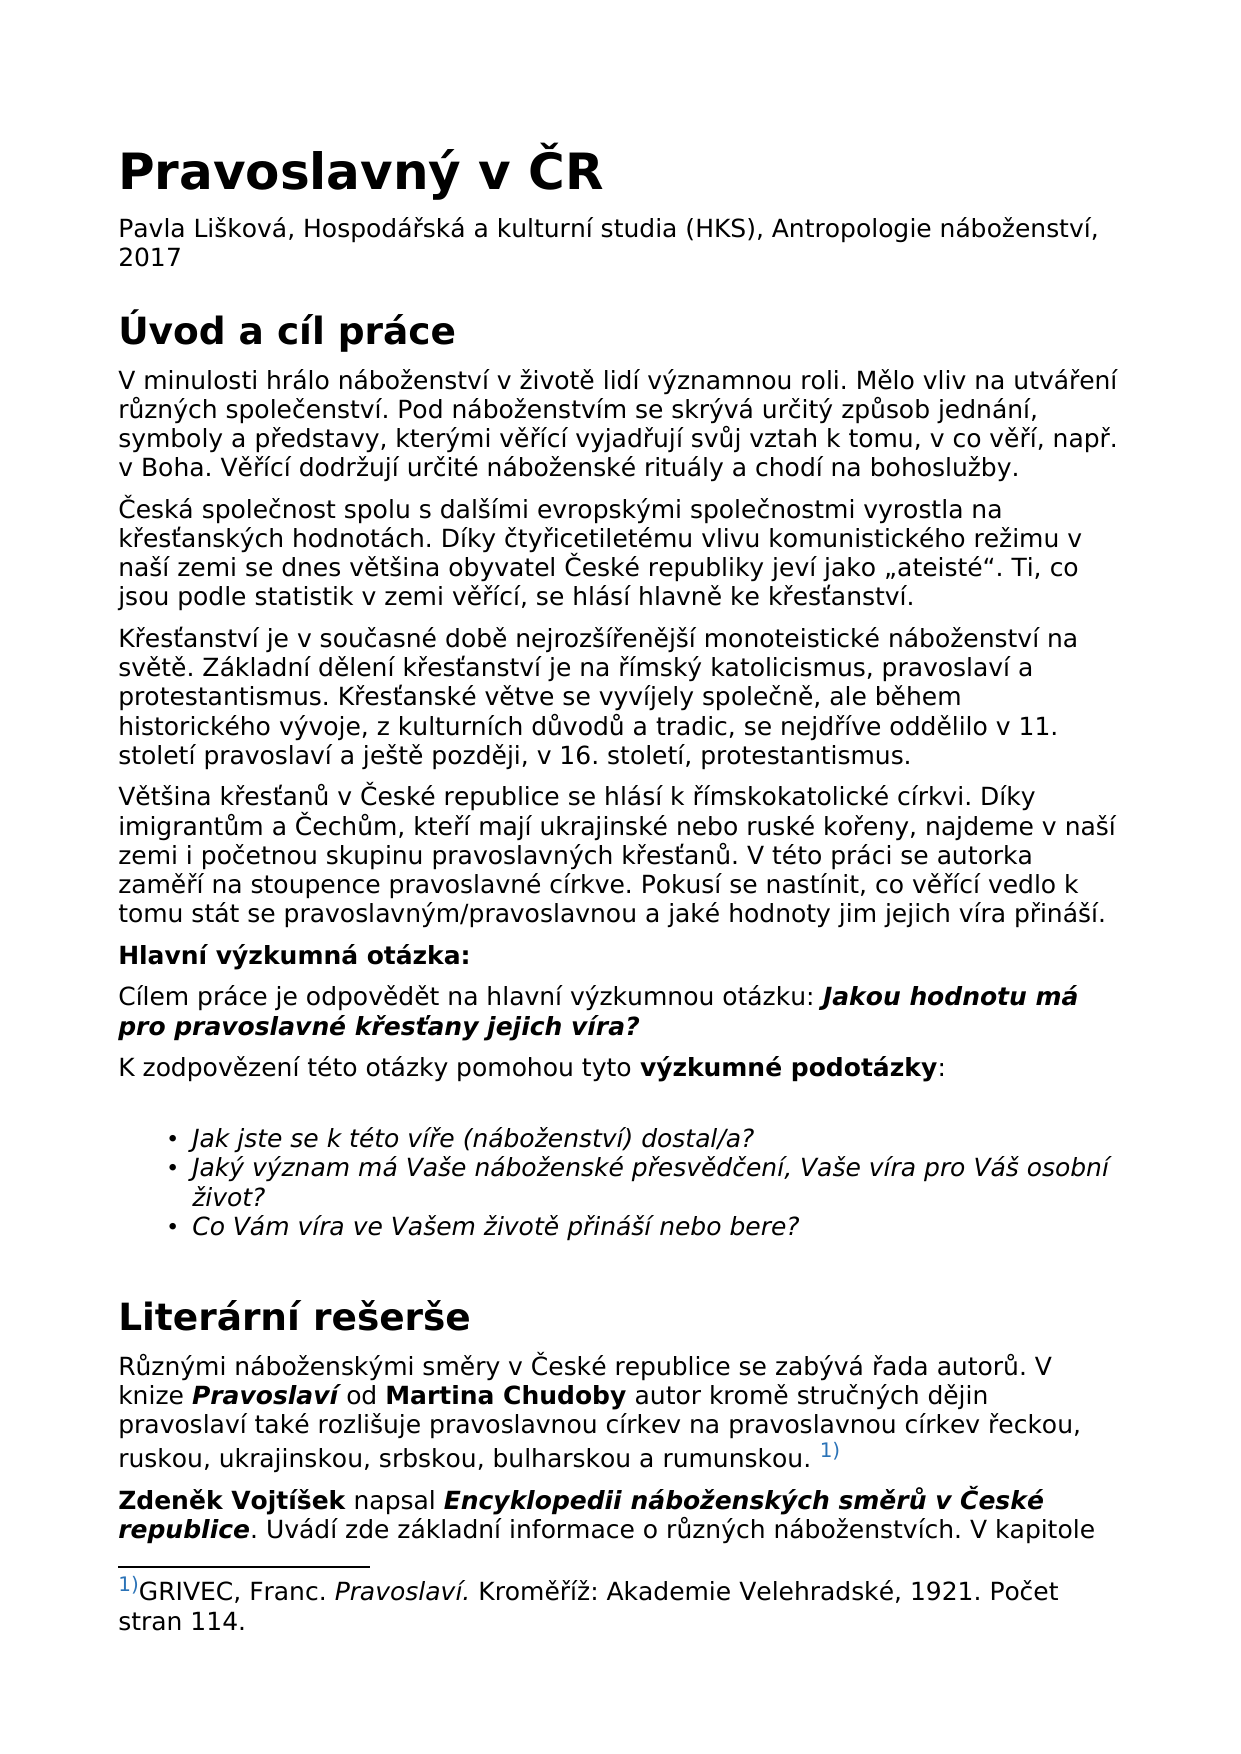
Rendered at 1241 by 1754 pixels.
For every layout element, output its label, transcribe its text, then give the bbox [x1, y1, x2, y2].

subtitle Úvod a cíl práce [118, 310, 1122, 353]
subtitle Pravoslavný v ČR [118, 143, 1122, 201]
list Jaký význam má Vaše náboženské přesvědčení, Vaše víra pro Váš osobní život? [177, 1154, 1122, 1212]
text Většina křesťanů v České republice se hlásí k římskokatolické církvi. Díky imigrantům a Čechům, kteří mají ukrajinské nebo ruské kořeny, najdeme v naší zemi i početnou skupinu pravoslavných křesťanů. V této práci se autorka zaměří na stoupence pravoslavné církve. Pokusí se nastínit, co věřící vedlo k tomu stát se pravoslavným/pravoslavnou a jaké hodnoty jim jejich víra přináší. [118, 782, 1122, 928]
text Hlavní výzkumná otázka: [118, 941, 1122, 970]
list Jak jste se k této víře (náboženství) dostal/a? [177, 1124, 1122, 1154]
text Různými náboženskými směry v České republice se zabývá řada autorů. V knize Pravoslaví od Martina Chudoby autor kromě stručných dějin pravoslaví také rozlišuje pravoslavnou církev na pravoslavnou církev řeckou, ruskou, ukrajinskou, srbskou, bulharskou a rumunskou. [118, 1352, 1122, 1473]
text Česká společnost spolu s dalšími evropskými společnostmi vyrostla na křesťanských hodnotách. Díky čtyřicetiletému vlivu komunistického režimu v naší zemi se dnes většina obyvatel České republiky jeví jako „ateisté“. Ti, co jsou podle statistik v zemi věřící, se hlásí hlavně ke křesťanství. [118, 495, 1122, 612]
subtitle Literární rešerše [118, 1296, 1122, 1339]
text Zdeněk Vojtíšek napsal Encyklopedii náboženských směrů v České republice. Uvádí zde základní informace o různých náboženstvích. V kapitole [118, 1486, 1122, 1544]
text GRIVEC, Franc. Pravoslaví. Kroměříž: Akademie Velehradské, 1921. Počet stran 114. [118, 1573, 1122, 1636]
text Pavla Lišková, Hospodářská a kulturní studia (HKS), Antropologie náboženství, 2017 [118, 214, 1122, 272]
list Co Vám víra ve Vašem životě přináší nebo bere? [177, 1212, 1122, 1241]
text K zodpovězení této otázky pomohou tyto výzkumné podotázky: [118, 1053, 1122, 1082]
text Cílem práce je odpovědět na hlavní výzkumnou otázku: Jakou hodnotu má pro pravoslavné křesťany jejich víra? [118, 982, 1122, 1041]
text Křesťanství je v současné době nejrozšířenější monoteistické náboženství na světě. Základní dělení křesťanství je na římský katolicismus, pravoslaví a protestantismus. Křesťanské větve se vyvíjely společně, ale během historického vývoje, z kulturních důvodů a tradic, se nejdříve oddělilo v 11. století pravoslaví a ještě později, v 16. století, protestantismus. [118, 624, 1122, 770]
text V minulosti hrálo náboženství v životě lidí významnou roli. Mělo vliv na utváření různých společenství. Pod náboženstvím se skrývá určitý způsob jednání, symboly a představy, kterými věřící vyjadřují svůj vztah k tomu, v co věří, např. v Boha. Věřící dodržují určité náboženské rituály a chodí na bohoslužby. [118, 366, 1122, 482]
